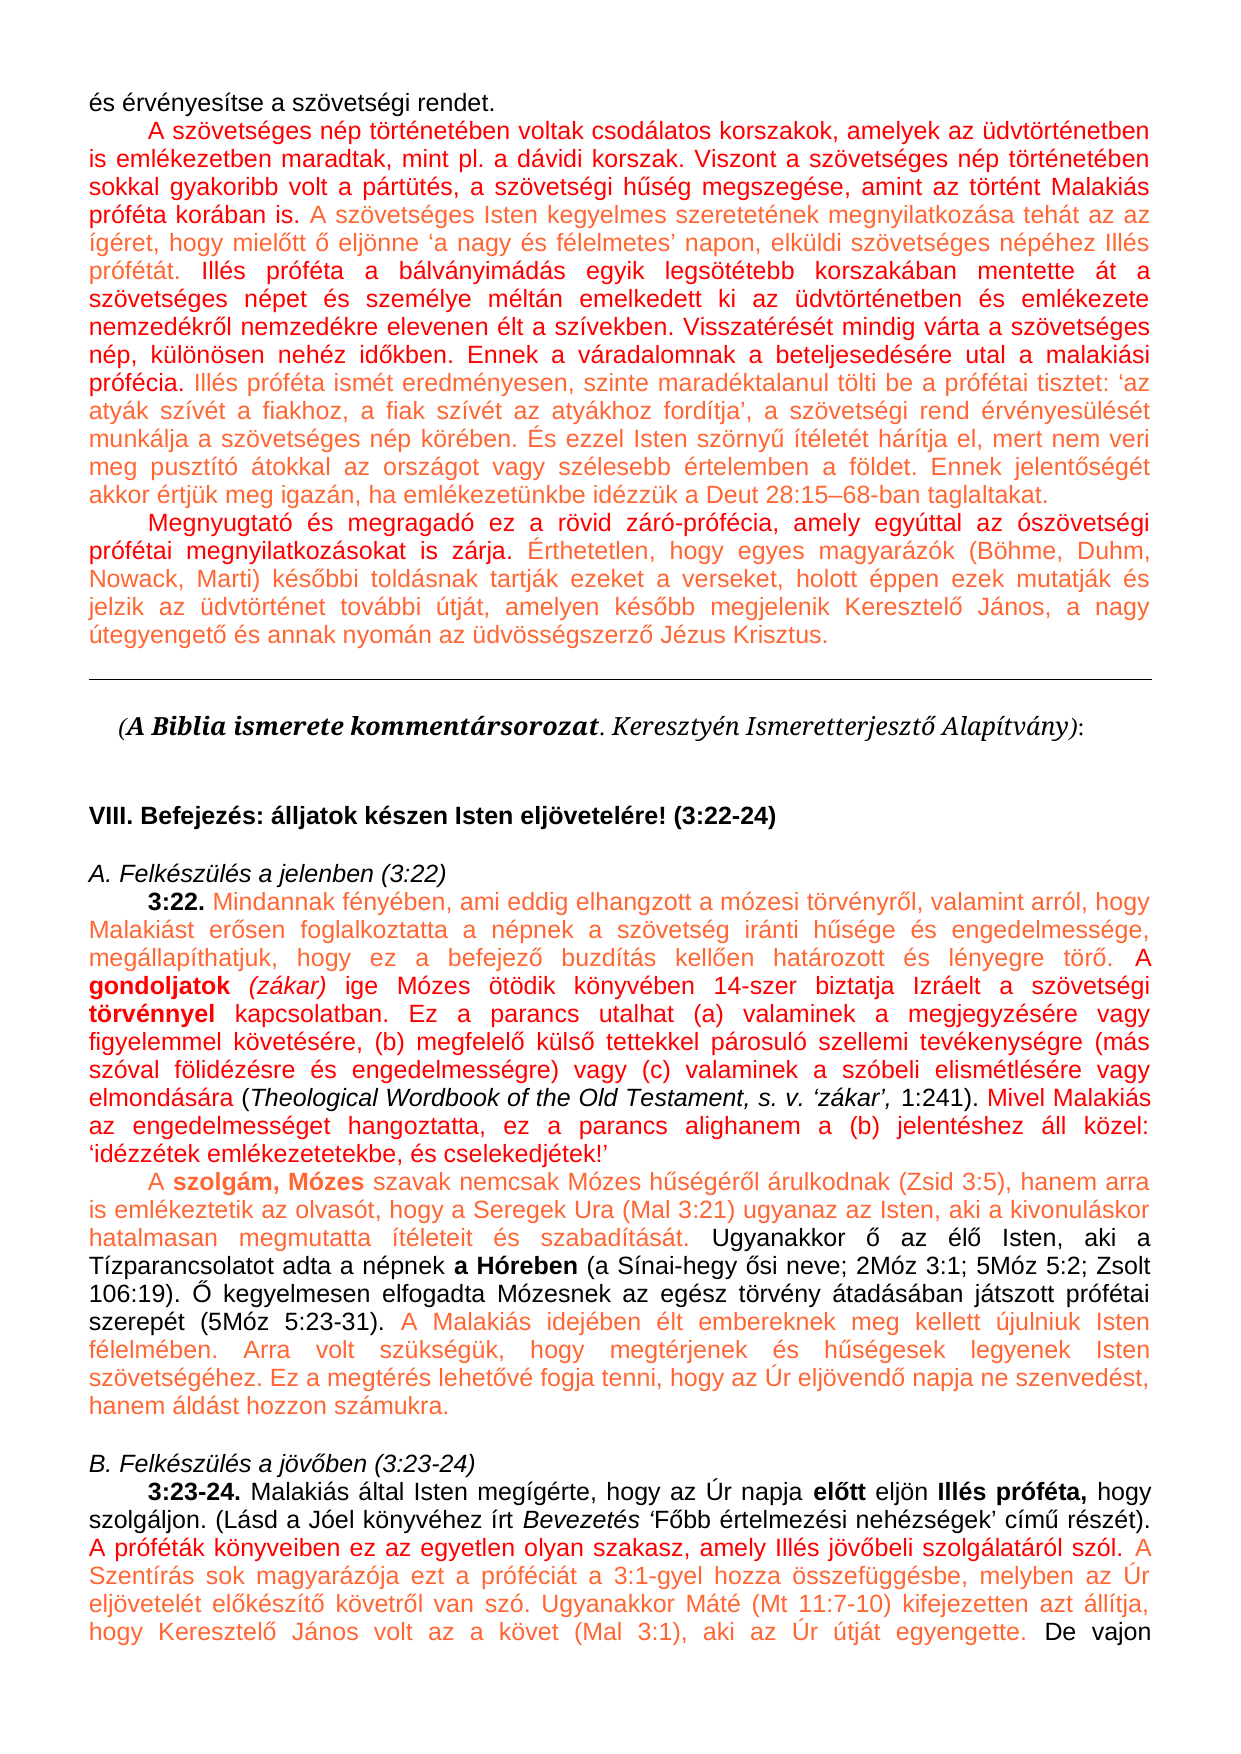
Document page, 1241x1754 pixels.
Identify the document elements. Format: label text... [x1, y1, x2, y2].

text 3:23-24. Malakiás által Isten megígérte, hogy az Úr napja előtt eljön Illés próféta, hogy szolgáljon. (Lásd a Jóel könyvéhez írt Bevezetés ‘Főbb értelmezési nehézségek’ című részét). A próféták könyveiben ez az egyetlen olyan szakasz, amely Illés jövőbeli szolgálatáról szól. A Szentírás sok magyarázója ezt a próféciát a 3:1-gyel hozza összefüggésbe, melyben az Úr eljövetelét előkészítő követről van szó. Ugyanakkor Máté (Mt 11:7-10) kifejezetten azt állítja, hogy Keresztelő János volt az a követ (Mal 3:1), aki az Úr útját egyengette. De vajon [88, 1477, 1152, 1645]
text A. Felkészülés a jelenben (3:22) [88, 859, 1152, 887]
text Megnyugtató és megragadó ez a rövid záró-prófécia, amely egyúttal az ószövetségi prófétai megnyilatkozásokat is zárja. Érthetetlen, hogy egyes magyarázók (Böhme, Duhm, Nowack, Marti) későbbi toldásnak tartják ezeket a verseket, holott éppen ezek mutatják és jelzik az üdvtörténet további útját, amelyen később megjelenik Keresztelő János, a nagy útegyengető és annak nyomán az üdvösségszerző Jézus Krisztus. [88, 509, 1152, 649]
text és érvényesítse a szövetségi rendet. [88, 88, 1152, 117]
text A szolgám, Mózes szavak nemcsak Mózes hűségéről árulkodnak (Zsid 3:5), hanem arra is emlékeztetik az olvasót, hogy a Seregek Ura (Mal 3:21) ugyanaz az Isten, aki a kivonuláskor hatalmasan megmutatta ítéleteit és szabadítását. Ugyanakkor ő az élő Isten, aki a Tízparancsolatot adta a népnek a Hóreben (a Sínai-hegy ősi neve; 2Móz 3:1; 5Móz 5:2; Zsolt 106:19). Ő kegyelmesen elfogadta Mózesnek az egész törvény átadásában játszott prófétai szerepét (5Móz 5:23-31). A Malakiás idejében élt embereknek meg kellett újulniuk Isten félelmében. Arra volt szükségük, hogy megtérjenek és hűségesek legyenek Isten szövetségéhez. Ez a megtérés lehetővé fogja tenni, hogy az Úr eljövendő napja ne szenvedést, hanem áldást hozzon számukra. [88, 1168, 1152, 1420]
text A szövetséges nép történetében voltak csodálatos korszakok, amelyek az üdvtörténetben is emlékezetben maradtak, mint pl. a dávidi korszak. Viszont a szövetséges nép történetében sokkal gyakoribb volt a pártütés, a szövetségi hűség megszegése, amint az történt Malakiás próféta korában is. A szövetséges Isten kegyelmes szeretetének megnyilatkozása tehát az az ígéret, hogy mielőtt ő eljönne ‘a nagy és félelmetes’ napon, elküldi szövetséges népéhez Illés prófétát. Illés próféta a bálványimádás egyik legsötétebb korszakában mentette át a szövetséges népet és személye méltán emelkedett ki az üdvtörténetben és emlékezete nemzedékről nemzedékre elevenen élt a szívekben. Visszatérését mindig várta a szövetséges nép, különösen nehéz időkben. Ennek a váradalomnak a beteljesedésére utal a malakiási prófécia. Illés próféta ismét eredményesen, szinte maradéktalanul tölti be a prófétai tisztet: ‘az atyák szívét a fiakhoz, a fiak szívét az atyákhoz fordítja’, a szövetségi rend érvényesülését munkálja a szövetséges nép körében. És ezzel Isten szörnyű ítéletét hárítja el, mert nem veri meg pusztító átokkal az országot vagy szélesebb értelemben a földet. Ennek jelentőségét akkor értjük meg igazán, ha emlékezetünkbe idézzük a Deut 28:15–68-ban taglaltakat. [88, 117, 1152, 509]
text VIII. Befejezés: álljatok készen Isten eljövetelére! (3:22-24) [88, 802, 1152, 830]
text 3:22. Mindannak fényében, ami eddig elhangzott a mózesi törvényről, valamint arról, hogy Malakiást erősen foglalkoztatta a népnek a szövetség iránti hűsége és engedelmessége, megállapíthatjuk, hogy ez a befejező buzdítás kellően határozott és lényegre törő. A gondoljatok (zákar) ige Mózes ötödik könyvében 14-szer biztatja Izráelt a szövetségi törvénnyel kapcsolatban. Ez a parancs utalhat (a) valaminek a megjegyzésére vagy figyelemmel követésére, (b) megfelelő külső tettekkel párosuló szellemi tevékenységre (más szóval fölidézésre és engedelmességre) vagy (c) valaminek a szóbeli elismétlésére vagy elmondására (Theological Wordbook of the Old Testament, s. v. ‘zákar’, 1:241). Mivel Malakiás az engedelmességet hangoztatta, ez a parancs alighanem a (b) jelentéshez áll közel: ‘idézzétek emlékezetetekbe, és cselekedjétek!’ [88, 887, 1152, 1168]
text (A Biblia ismerete kommentársorozat. Keresztyén Ismeretterjesztő Alapítvány): [88, 680, 1152, 772]
text B. Felkészülés a jövőben (3:23-24) [88, 1449, 1152, 1477]
